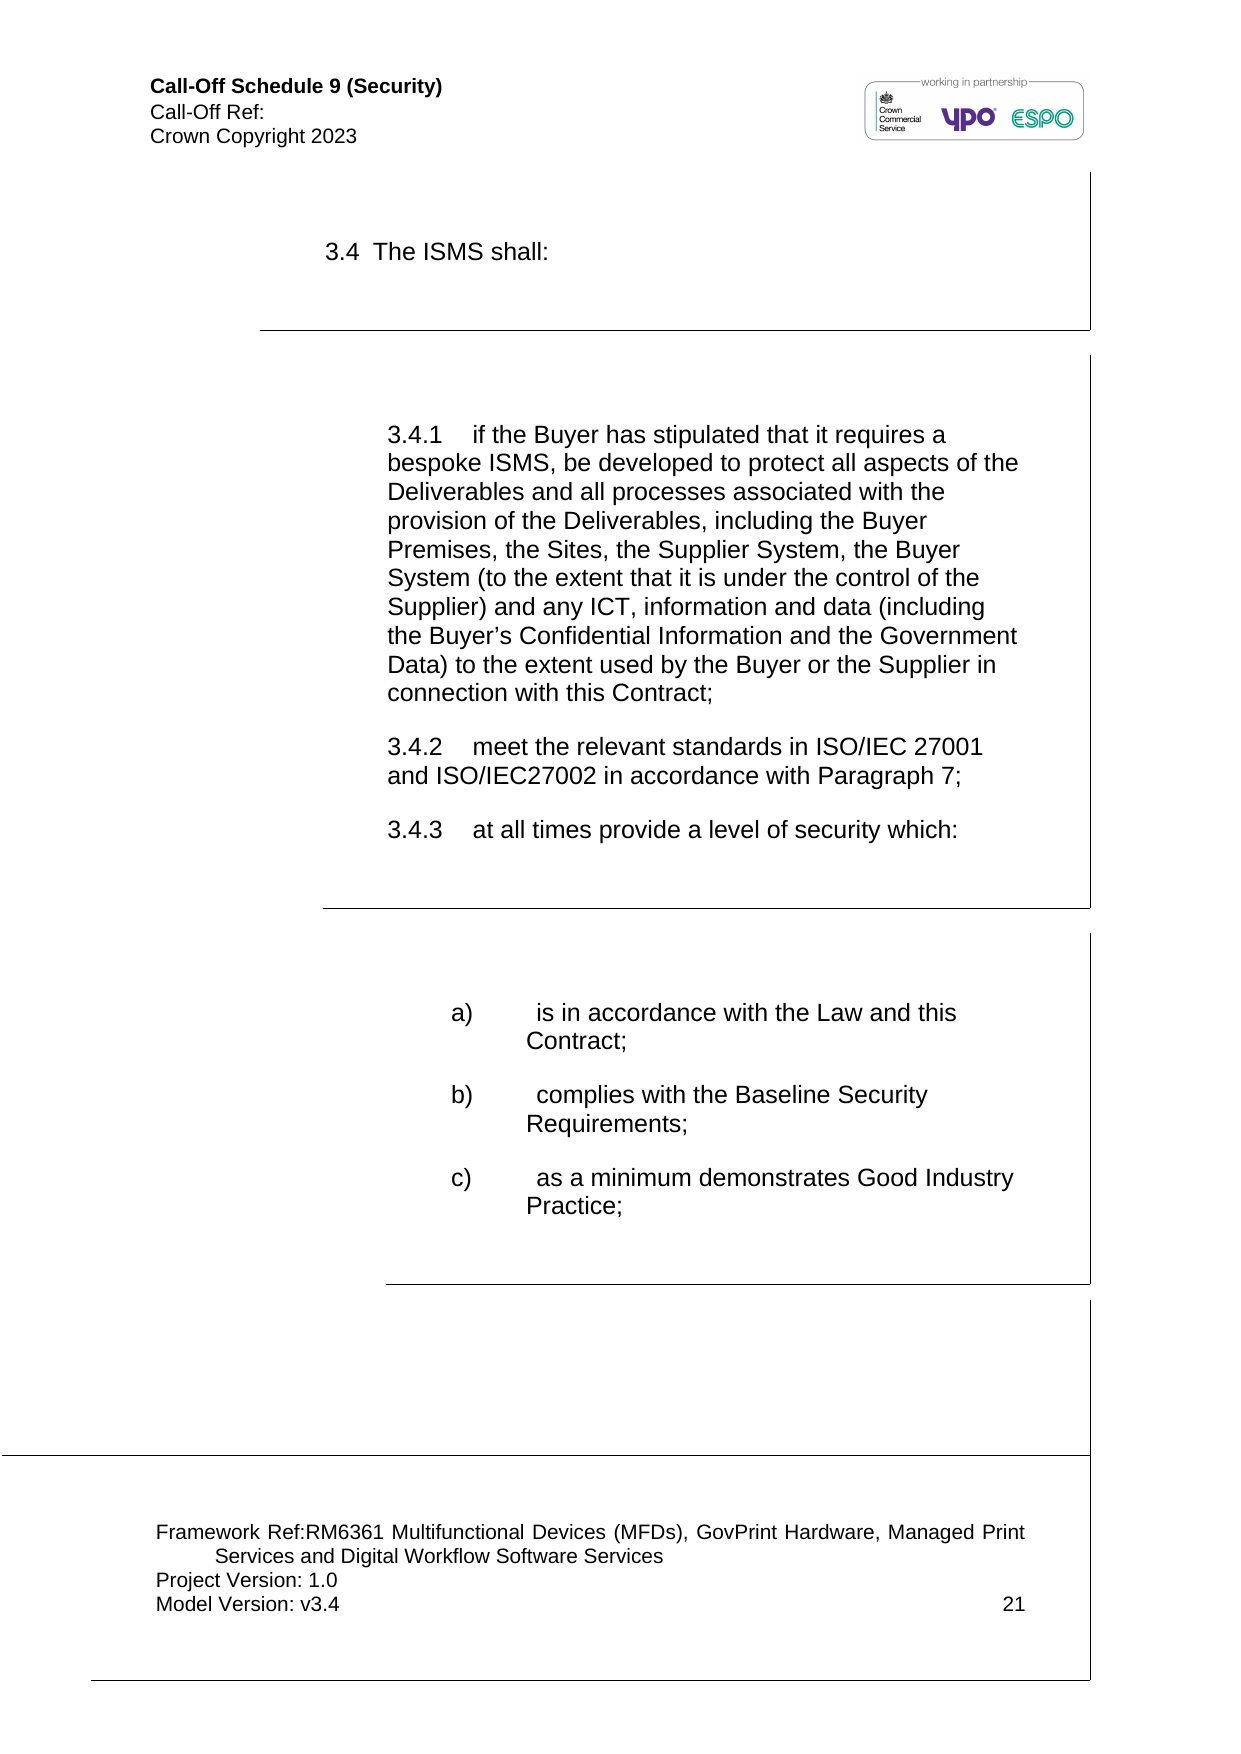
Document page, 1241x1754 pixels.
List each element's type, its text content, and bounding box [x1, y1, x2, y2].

list is in accordance with the Law and this Contract; [386, 933, 1090, 1015]
list The ISMS shall: [260, 172, 1090, 330]
list complies with the Baseline Security Requirements; [386, 1015, 1090, 1098]
list if the Buyer has stipulated that it requires a bespoke ISMS, be developed to protect all aspects of the Deliverables and all processes associated with the provision of the Deliverables, including the Buyer Premises, the Sites, the Supplier System, the Buyer System (to the extent that it is under the control of the Supplier) and any ICT, information and data (including the Buyer’s Confidential Information and the Government Data) to the extent used by the Buyer or the Supplier in connection with this Contract; [322, 355, 1090, 667]
list meet the relevant standards in ISO/IEC 27001 and ISO/IEC27002 in accordance with Paragraph 7; [322, 667, 1090, 750]
list as a minimum demonstrates Good Industry Practice; [386, 1098, 1090, 1284]
list at all times provide a level of security which: [322, 750, 1090, 908]
